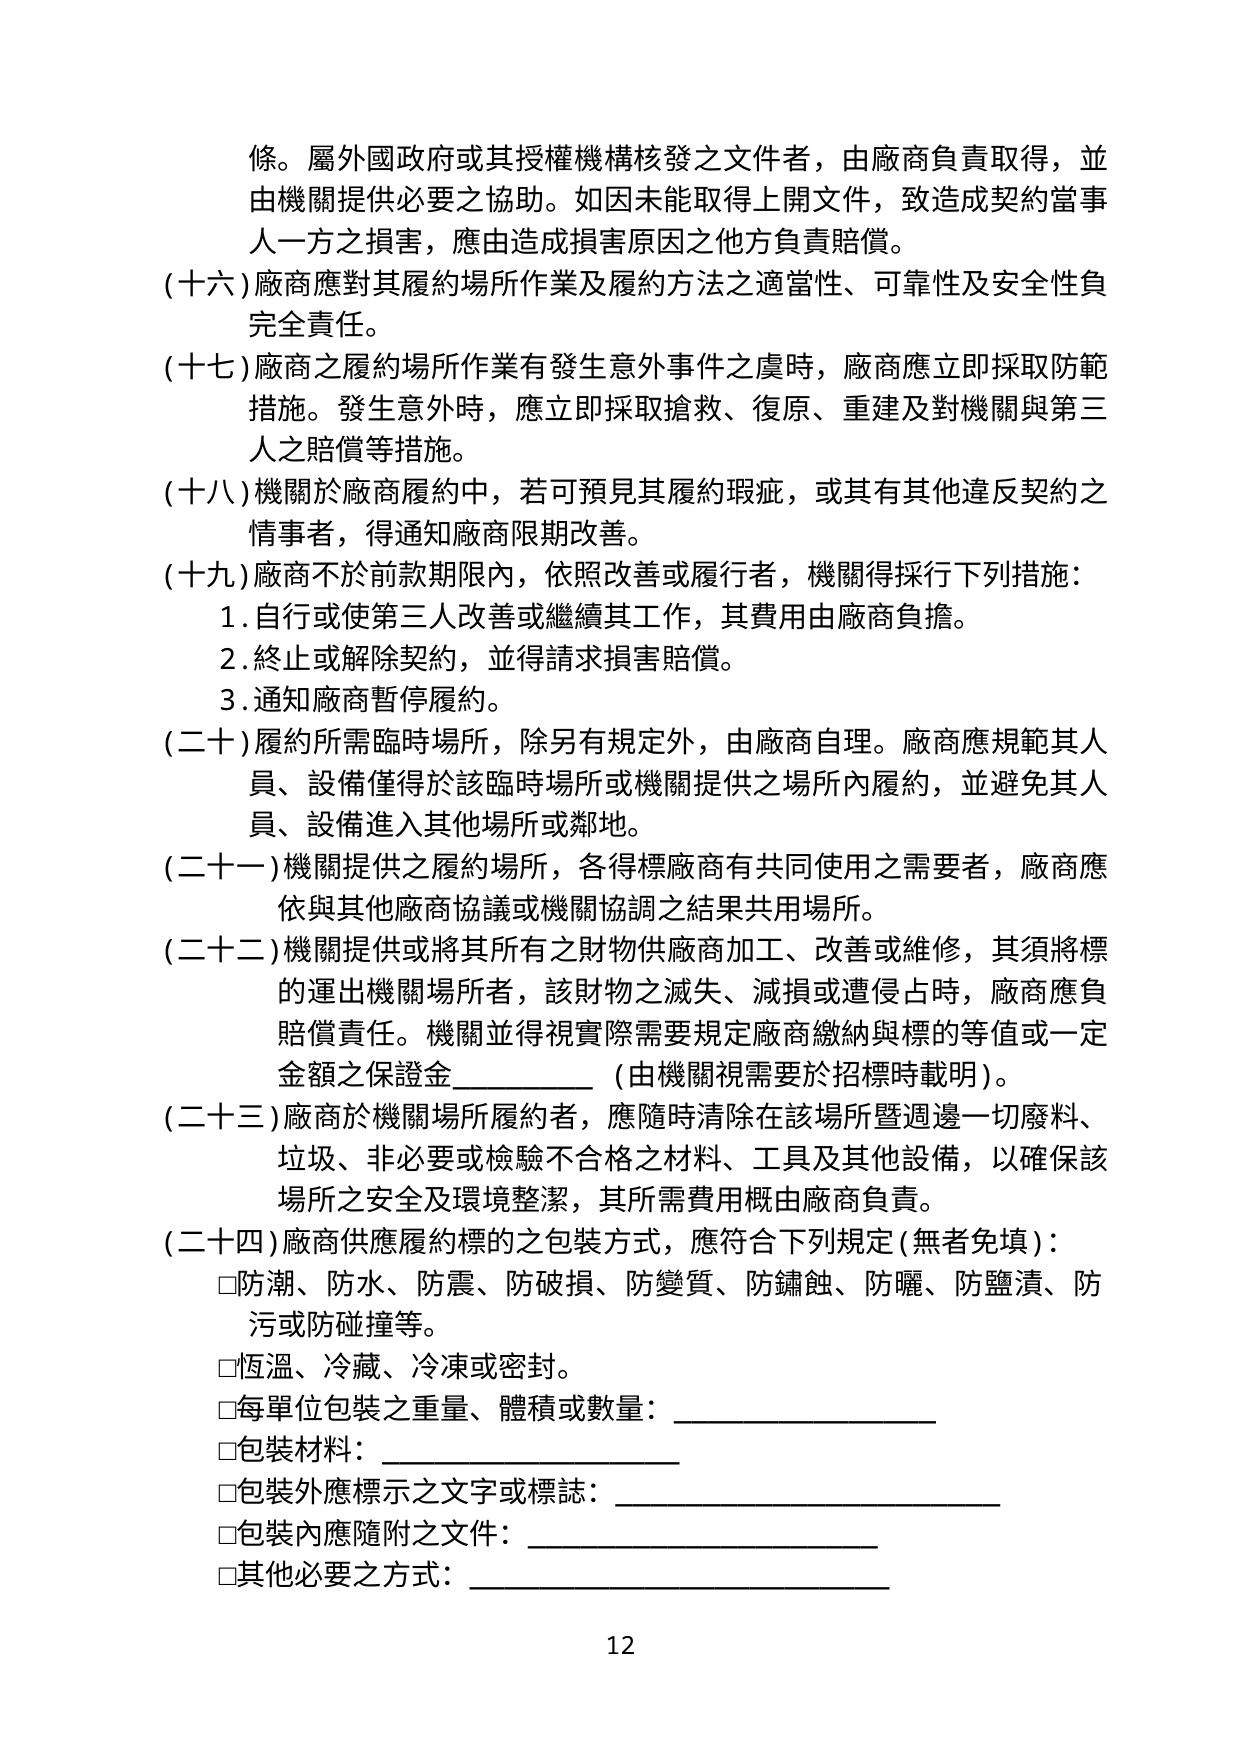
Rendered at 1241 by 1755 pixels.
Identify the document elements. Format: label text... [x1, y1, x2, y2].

text (二十一)機關提供之履約場所，各得標廠商有共同使用之需要者，廠商應依與其他廠商協議或機關協調之結果共用場所。 [159, 844, 1110, 927]
text (十七)廠商之履約場所作業有發生意外事件之虞時，廠商應立即採取防範措施。發生意外時，應立即採取搶救、復原、重建及對機關與第三人之賠償等措施。 [159, 344, 1110, 469]
text (十六)廠商應對其履約場所作業及履約方法之適當性、可靠性及安全性負完全責任。 [159, 261, 1110, 344]
text □包裝外應標示之文字或標誌：______________________ [218, 1469, 1104, 1511]
text (二十三)廠商於機關場所履約者，應隨時清除在該場所暨週邊一切廢料、垃圾、非必要或檢驗不合格之材料、工具及其他設備，以確保該場所之安全及環境整潔，其所需費用概由廠商負責。 [159, 1094, 1110, 1219]
text 3.通知廠商暫停履約。 [218, 677, 1104, 719]
text 2.終止或解除契約，並得請求損害賠償。 [218, 636, 1104, 677]
text (二十四)廠商供應履約標的之包裝方式，應符合下列規定(無者免填)： [159, 1219, 1110, 1261]
text □防潮、防水、防震、防破損、防變質、防鏽蝕、防曬、防鹽漬、防污或防碰撞等。 [218, 1261, 1104, 1344]
text □恆溫、冷藏、冷凍或密封。 [218, 1344, 1104, 1386]
text (二十二)機關提供或將其所有之財物供廠商加工、改善或維修，其須將標的運出機關場所者，該財物之滅失、減損或遭侵占時，廠商應負賠償責任。機關並得視實際需要規定廠商繳納與標的等值或一定金額之保證金________ (由機關視需要於招標時載明)。 [159, 927, 1110, 1094]
text □其他必要之方式：________________________ [218, 1552, 1104, 1594]
text □包裝內應隨附之文件：____________________ [218, 1511, 1104, 1552]
text (十八)機關於廠商履約中，若可預見其履約瑕疵，或其有其他違反契約之情事者，得通知廠商限期改善。 [159, 469, 1110, 552]
text 條。屬外國政府或其授權機構核發之文件者，由廠商負責取得，並由機關提供必要之協助。如因未能取得上開文件，致造成契約當事人一方之損害，應由造成損害原因之他方負責賠償。 [159, 136, 1110, 261]
text 1.自行或使第三人改善或繼續其工作，其費用由廠商負擔。 [218, 594, 1104, 636]
text □每單位包裝之重量、體積或數量：_______________ [218, 1386, 1104, 1427]
text (二十)履約所需臨時場所，除另有規定外，由廠商自理。廠商應規範其人員、設備僅得於該臨時場所或機關提供之場所內履約，並避免其人員、設備進入其他場所或鄰地。 [159, 719, 1110, 844]
text □包裝材料：_________________ [218, 1427, 1104, 1469]
text (十九)廠商不於前款期限內，依照改善或履行者，機關得採行下列措施： [159, 552, 1110, 594]
